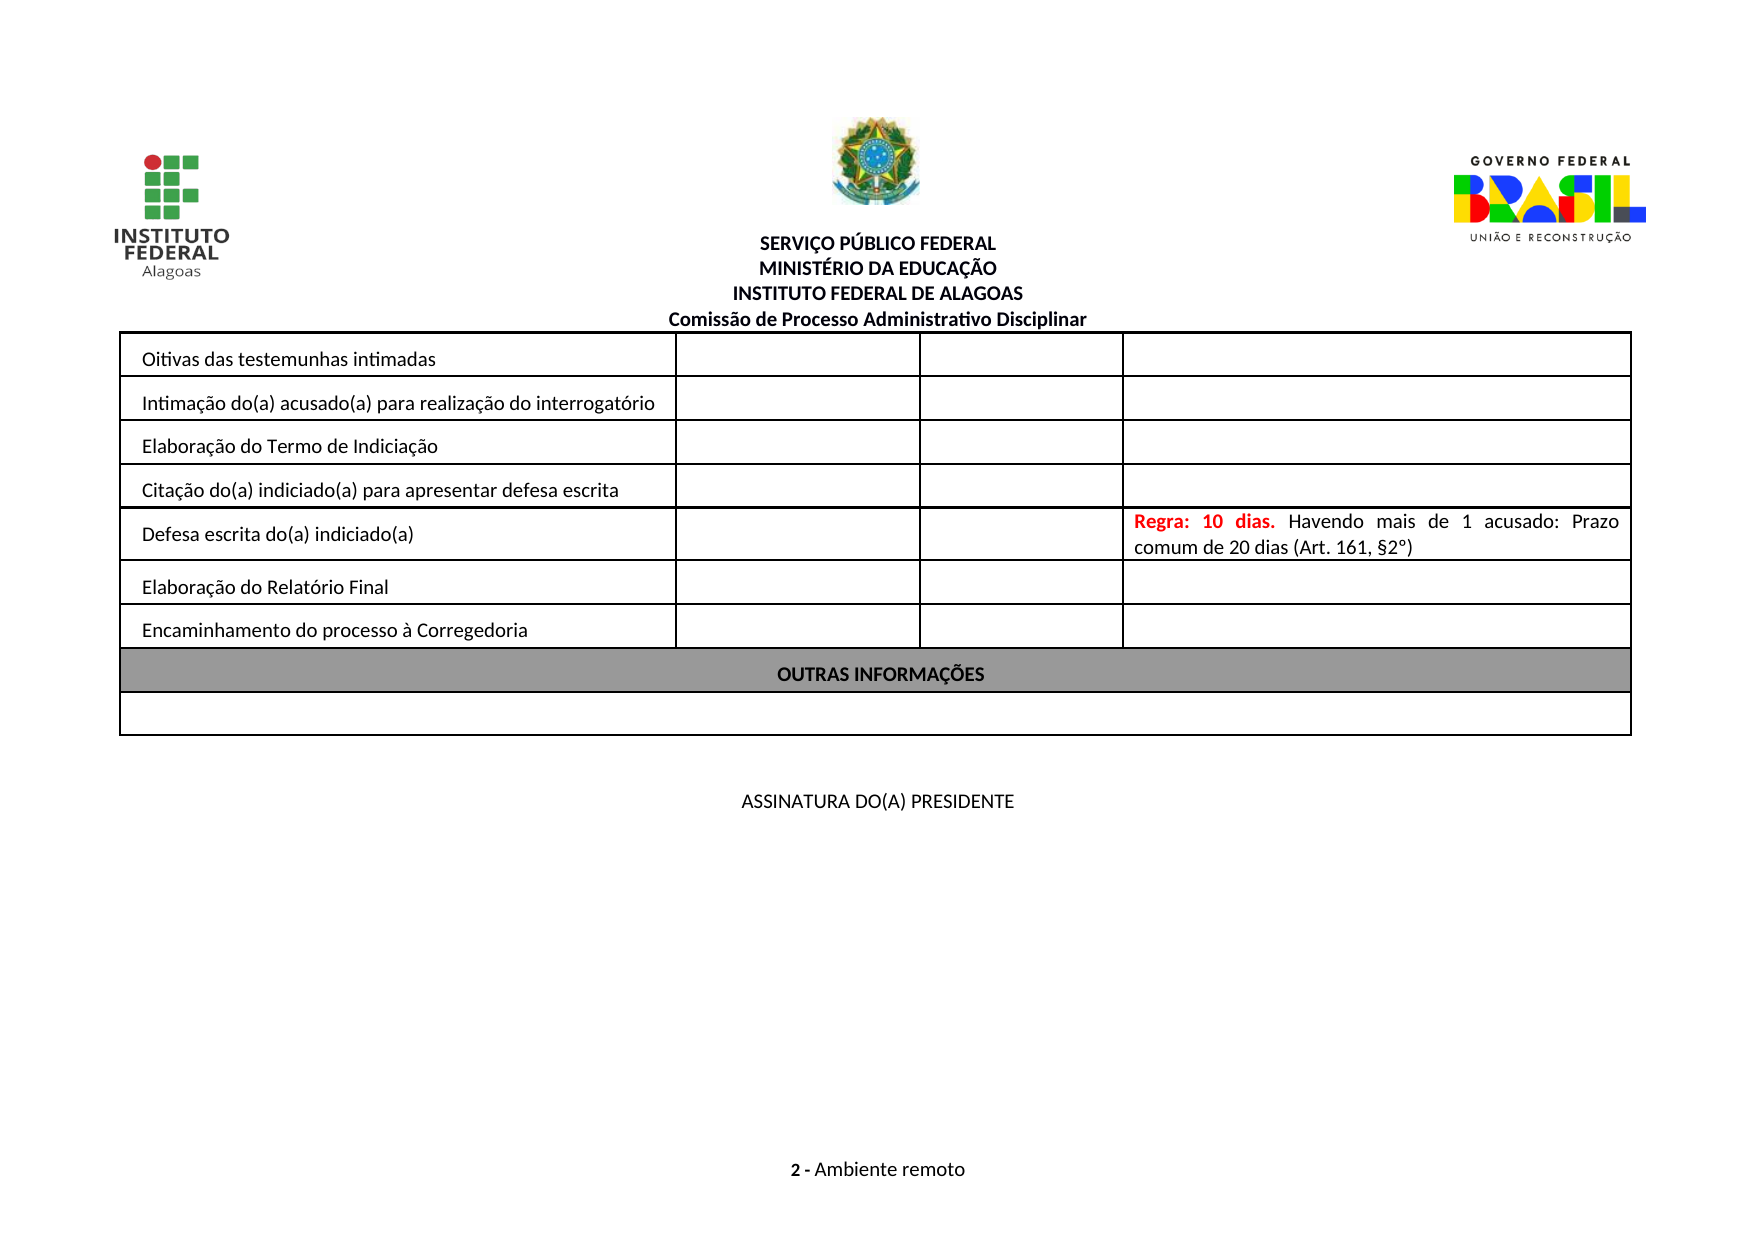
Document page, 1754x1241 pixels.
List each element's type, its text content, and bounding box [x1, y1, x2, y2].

picture [832, 117, 920, 205]
table_cell Citação do(a) indiciado(a) para apresentar defesa escrita [121, 465, 675, 506]
table_cell Elaboração do Termo de Indiciação [121, 421, 675, 463]
table_cell [677, 465, 919, 506]
table_cell Elaboração do Relatório Final [121, 561, 675, 603]
table_cell [921, 421, 1122, 463]
table_cell [1124, 465, 1630, 506]
table_cell [921, 334, 1122, 375]
table_cell [921, 377, 1122, 419]
table_cell [677, 421, 919, 463]
table_cell [677, 377, 919, 419]
table_cell OUTRAS INFORMAÇÕES [121, 649, 1630, 691]
table_cell [677, 605, 919, 647]
table_cell [1124, 605, 1630, 647]
table_cell Regra: 10 dias. Havendo mais de 1 acusado: Prazo comum de 20 dias (Art. 161, §2º) [1124, 509, 1630, 559]
table_cell Encaminhamento do processo à Corregedoria [121, 605, 675, 647]
table_cell [921, 561, 1122, 603]
table_cell [1124, 334, 1630, 375]
table_cell Oitivas das testemunhas intimadas [121, 334, 675, 375]
table_cell [121, 693, 1630, 734]
table_cell Intimação do(a) acusado(a) para realização do interrogatório [121, 377, 675, 419]
text ASSINATURA DO(A) PRESIDENTE [106, 789, 1650, 814]
picture [112, 142, 234, 283]
table_cell [1124, 377, 1630, 419]
table_cell [1124, 561, 1630, 603]
table_cell [1124, 421, 1630, 463]
table_cell Defesa escrita do(a) indiciado(a) [121, 509, 675, 559]
table_cell [921, 465, 1122, 506]
table_cell [921, 509, 1122, 559]
table_cell [677, 561, 919, 603]
table_cell [677, 509, 919, 559]
table_cell [677, 334, 919, 375]
picture [1454, 156, 1646, 243]
table_cell [921, 605, 1122, 647]
